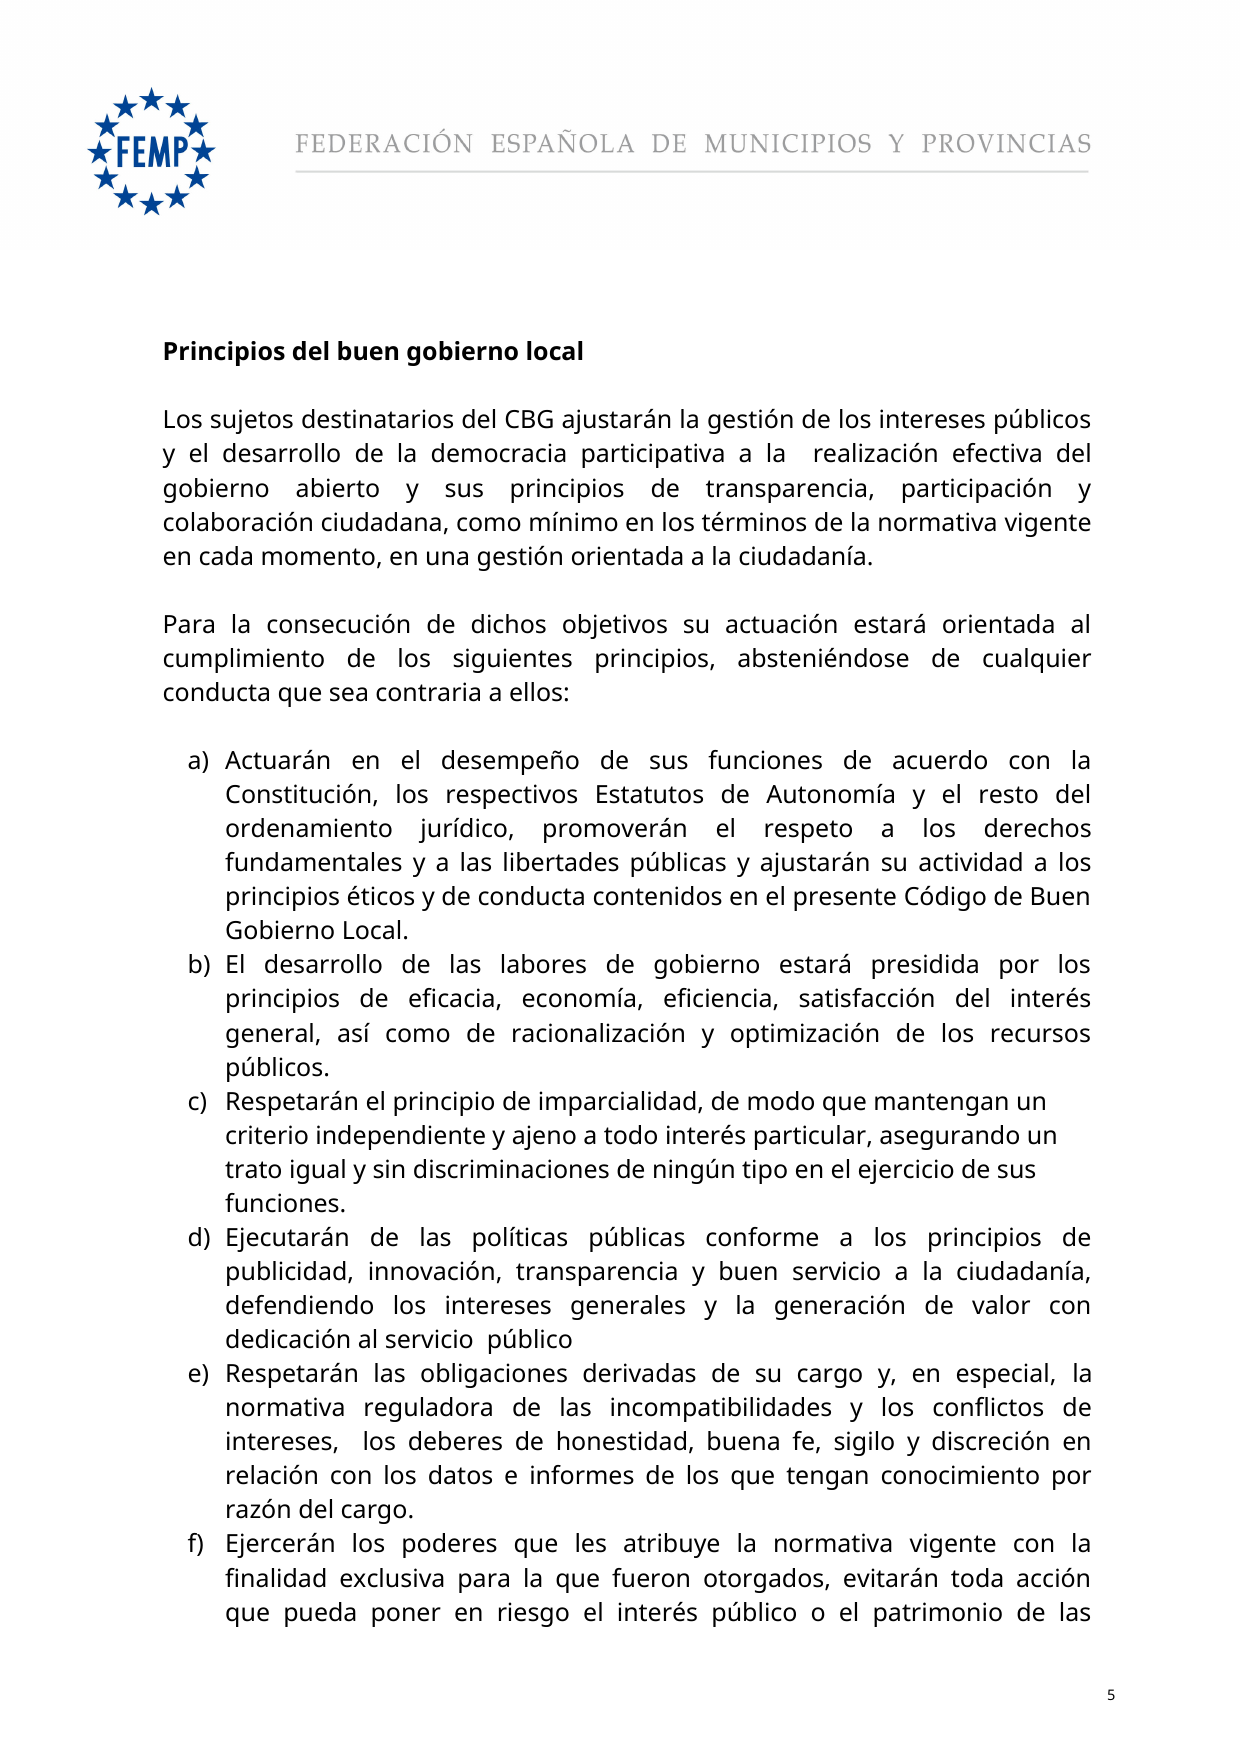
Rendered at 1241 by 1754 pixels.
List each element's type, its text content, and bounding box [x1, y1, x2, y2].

list Ejecutarán de las políticas públicas conforme a los principios de publicidad, innovación, transparencia y buen servicio a la ciudadanía, defendiendo los intereses generales y la generación de valor con dedicación al servicio público [187, 1219, 1092, 1356]
list Ejercerán los poderes que les atribuye la normativa vigente con la finalidad exclusiva para la que fueron otorgados, evitarán toda acción que pueda poner en riesgo el interés público o el patrimonio de las [187, 1526, 1092, 1628]
list Respetarán las obligaciones derivadas de su cargo y, en especial, la normativa reguladora de las incompatibilidades y los conflictos de intereses, los deberes de honestidad, buena fe, sigilo y discreción en relación con los datos e informes de los que tengan conocimiento por razón del cargo. [187, 1356, 1092, 1526]
text Los sujetos destinatarios del CBG ajustarán la gestión de los intereses públicos y el desarrollo de la democracia participativa a la realización efectiva del gobierno abierto y sus principios de transparencia, participación y colaboración ciudadana, como mínimo en los términos de la normativa vigente en cada momento, en una gestión orientada a la ciudadanía. [162, 402, 1092, 572]
list Respetarán el principio de imparcialidad, de modo que mantengan un criterio independiente y ajeno a todo interés particular, asegurando un trato igual y sin discriminaciones de ningún tipo en el ejercicio de sus funciones. [187, 1083, 1092, 1219]
text Para la consecución de dichos objetivos su actuación estará orientada al cumplimiento de los siguientes principios, absteniéndose de cualquier conducta que sea contraria a ellos: [162, 606, 1092, 709]
list Actuarán en el desempeño de sus funciones de acuerdo con la Constitución, los respectivos Estatutos de Autonomía y el resto del ordenamiento jurídico, promoverán el respeto a los derechos fundamentales y a las libertades públicas y ajustarán su actividad a los principios éticos y de conducta contenidos en el presente Código de Buen Gobierno Local. [187, 743, 1092, 947]
picture [0, 0, 1241, 250]
subtitle Principios del buen gobierno local [162, 334, 1092, 368]
list El desarrollo de las labores de gobierno estará presidida por los principios de eficacia, economía, eficiencia, satisfacción del interés general, así como de racionalización y optimización de los recursos públicos. [187, 947, 1092, 1083]
